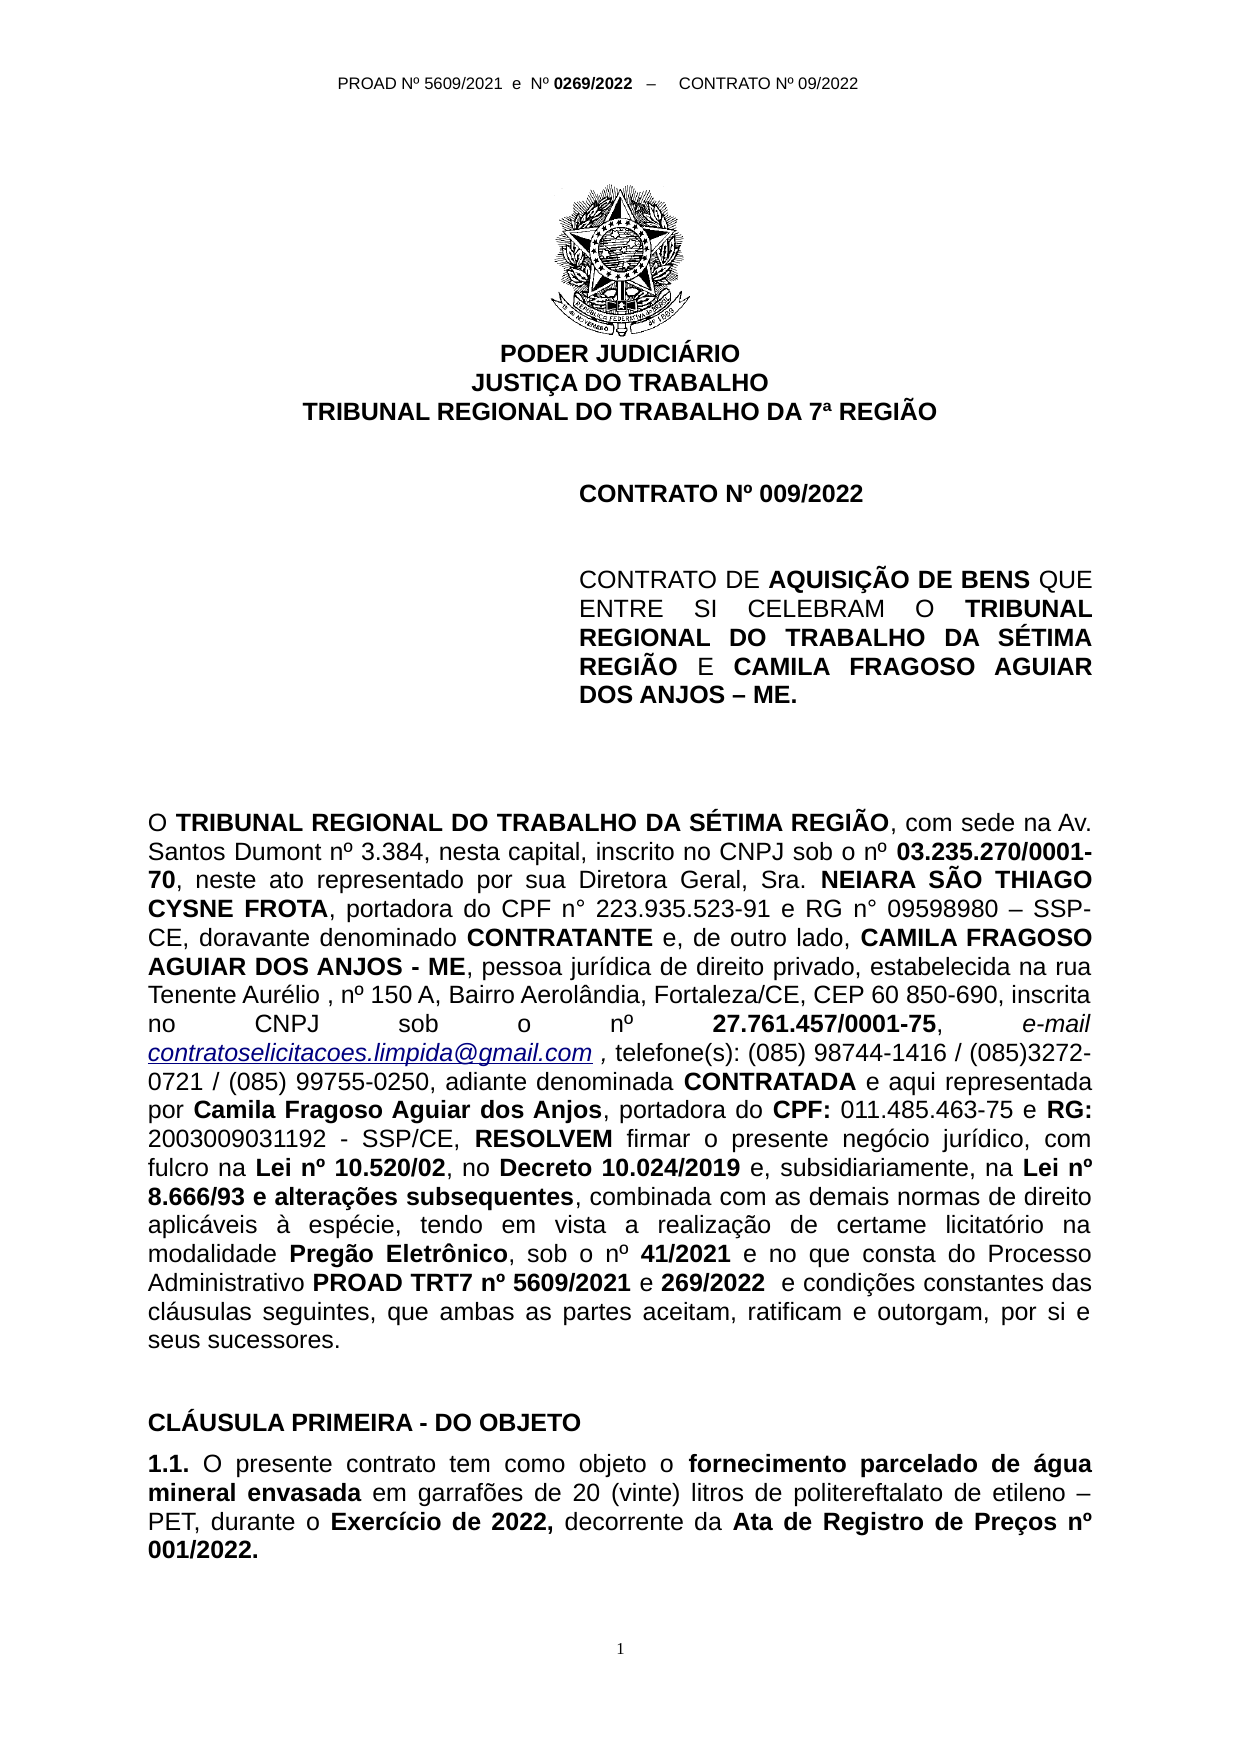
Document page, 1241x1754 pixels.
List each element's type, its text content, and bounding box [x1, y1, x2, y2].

text O TRIBUNAL REGIONAL DO TRABALHO DA SÉTIMA REGIÃO, com sede na Av. Santos Dumont nº 3.384, nesta capital, inscrito no CNPJ sob o nº 03.235.270/0001-70, neste ato representado por sua Diretora Geral, Sra. NEIARA SÃO THIAGO CYSNE FROTA, portadora do CPF n° 223.935.523-91 e RG n° 09598980 – SSP-CE, doravante denominado CONTRATANTE e, de outro lado, CAMILA FRAGOSO AGUIAR DOS ANJOS - ME, pessoa jurídica de direito privado, estabelecida na rua Tenente Aurélio , nº 150 A, Bairro Aerolândia, Fortaleza/CE, CEP 60 850-690, inscrita no CNPJ sob o nº 27.761.457/0001-75, e-mail contratoselicitacoes.limpida@gmail.com , telefone(s): (085) 98744-1416 / (085)3272-0721 / (085) 99755-0250, adiante denominada CONTRATADA e aqui representada por Camila Fragoso Aguiar dos Anjos, portadora do CPF: 011.485.463-75 e RG: 2003009031192 - SSP/CE, RESOLVEM firmar o presente negócio jurídico, com fulcro na Lei nº 10.520/02, no Decreto 10.024/2019 e, subsidiariamente, na Lei nº 8.666/93 e alterações subsequentes, combinada com as demais normas de direito aplicáveis à espécie, tendo em vista a realização de certame licitatório na modalidade Pregão Eletrônico, sob o nº 41/2021 e no que consta do Processo Administrativo PROAD TRT7 nº 5609/2021 e 269/2022 e condições constantes das cláusulas seguintes, que ambas as partes aceitam, ratificam e outorgam, por si e seus sucessores. [148, 808, 1092, 1354]
text CONTRATO Nº 009/2022 [579, 479, 1093, 508]
text CONTRATO DE AQUISIÇÃO DE BENS QUE ENTRE SI CELEBRAM O TRIBUNAL REGIONAL DO TRABALHO DA SÉTIMA REGIÃO E CAMILA FRAGOSO AGUIAR DOS ANJOS – ME. [579, 565, 1093, 709]
text JUSTIÇA DO TRABALHO [148, 368, 1092, 396]
picture [549, 182, 692, 338]
text CLÁUSULA PRIMEIRA - DO OBJETO [148, 1408, 1092, 1436]
text PODER JUDICIÁRIO [148, 339, 1092, 368]
text 1.1. O presente contrato tem como objeto o fornecimento parcelado de água mineral envasada em garrafões de 20 (vinte) litros de politereftalato de etileno – PET, durante o Exercício de 2022, decorrente da Ata de Registro de Preços nº 001/2022. [148, 1449, 1092, 1564]
text TRIBUNAL REGIONAL DO TRABALHO DA 7ª REGIÃO [148, 396, 1092, 425]
